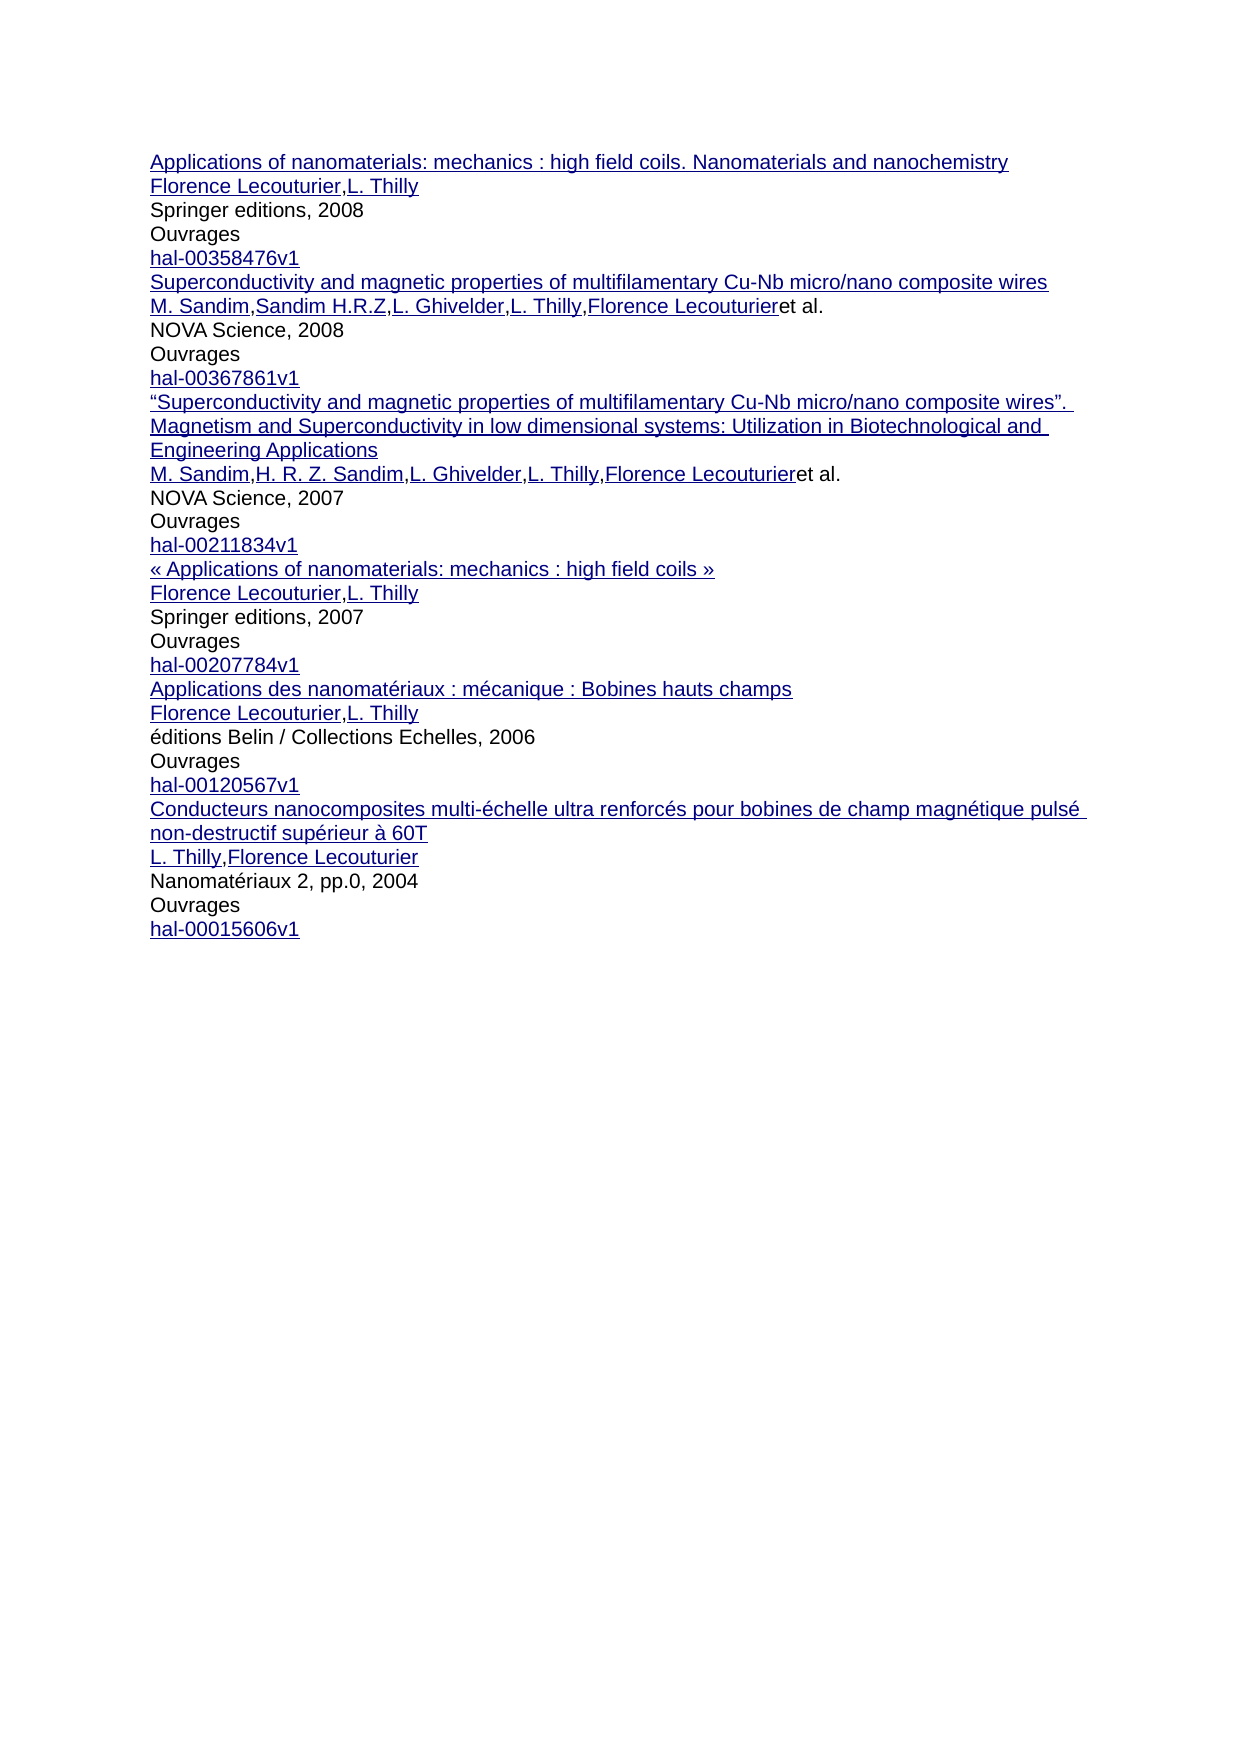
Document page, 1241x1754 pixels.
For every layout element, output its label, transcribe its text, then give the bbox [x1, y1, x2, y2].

table_cell Conducteurs nanocomposites multi-échelle ultra renforcés pour bobines de champ magnétique pulsé non-destructif supérieur à 60T L. Thilly,Florence Lecouturier Nanomatériaux 2, pp.0, 2004 Ouvrages hal-00015606v1 [150, 797, 1090, 941]
table_cell “Superconductivity and magnetic properties of multifilamentary Cu-Nb micro/nano composite wires”. Magnetism and Superconductivity in low dimensional systems: Utilization in Biotechnological and Engineering Applications M. Sandim,H. R. Z. Sandim,L. Ghivelder,L. Thilly,Florence Lecouturieret al. NOVA Science, 2007 Ouvrages hal-00211834v1 [150, 390, 1090, 557]
table_cell Superconductivity and magnetic properties of multifilamentary Cu-Nb micro/nano composite wires M. Sandim,Sandim H.R.Z,L. Ghivelder,L. Thilly,Florence Lecouturieret al. NOVA Science, 2008 Ouvrages hal-00367861v1 [150, 270, 1090, 389]
table_cell Applications des nanomatériaux : mécanique : Bobines hauts champs Florence Lecouturier,L. Thilly éditions Belin / Collections Echelles, 2006 Ouvrages hal-00120567v1 [150, 677, 1090, 797]
table_cell « Applications of nanomaterials: mechanics : high field coils » Florence Lecouturier,L. Thilly Springer editions, 2007 Ouvrages hal-00207784v1 [150, 557, 1090, 677]
table_header Applications of nanomaterials: mechanics : high field coils. Nanomaterials and nanochemistry Florence Lecouturier,L. Thilly Springer editions, 2008 Ouvrages hal-00358476v1 [150, 150, 1090, 270]
